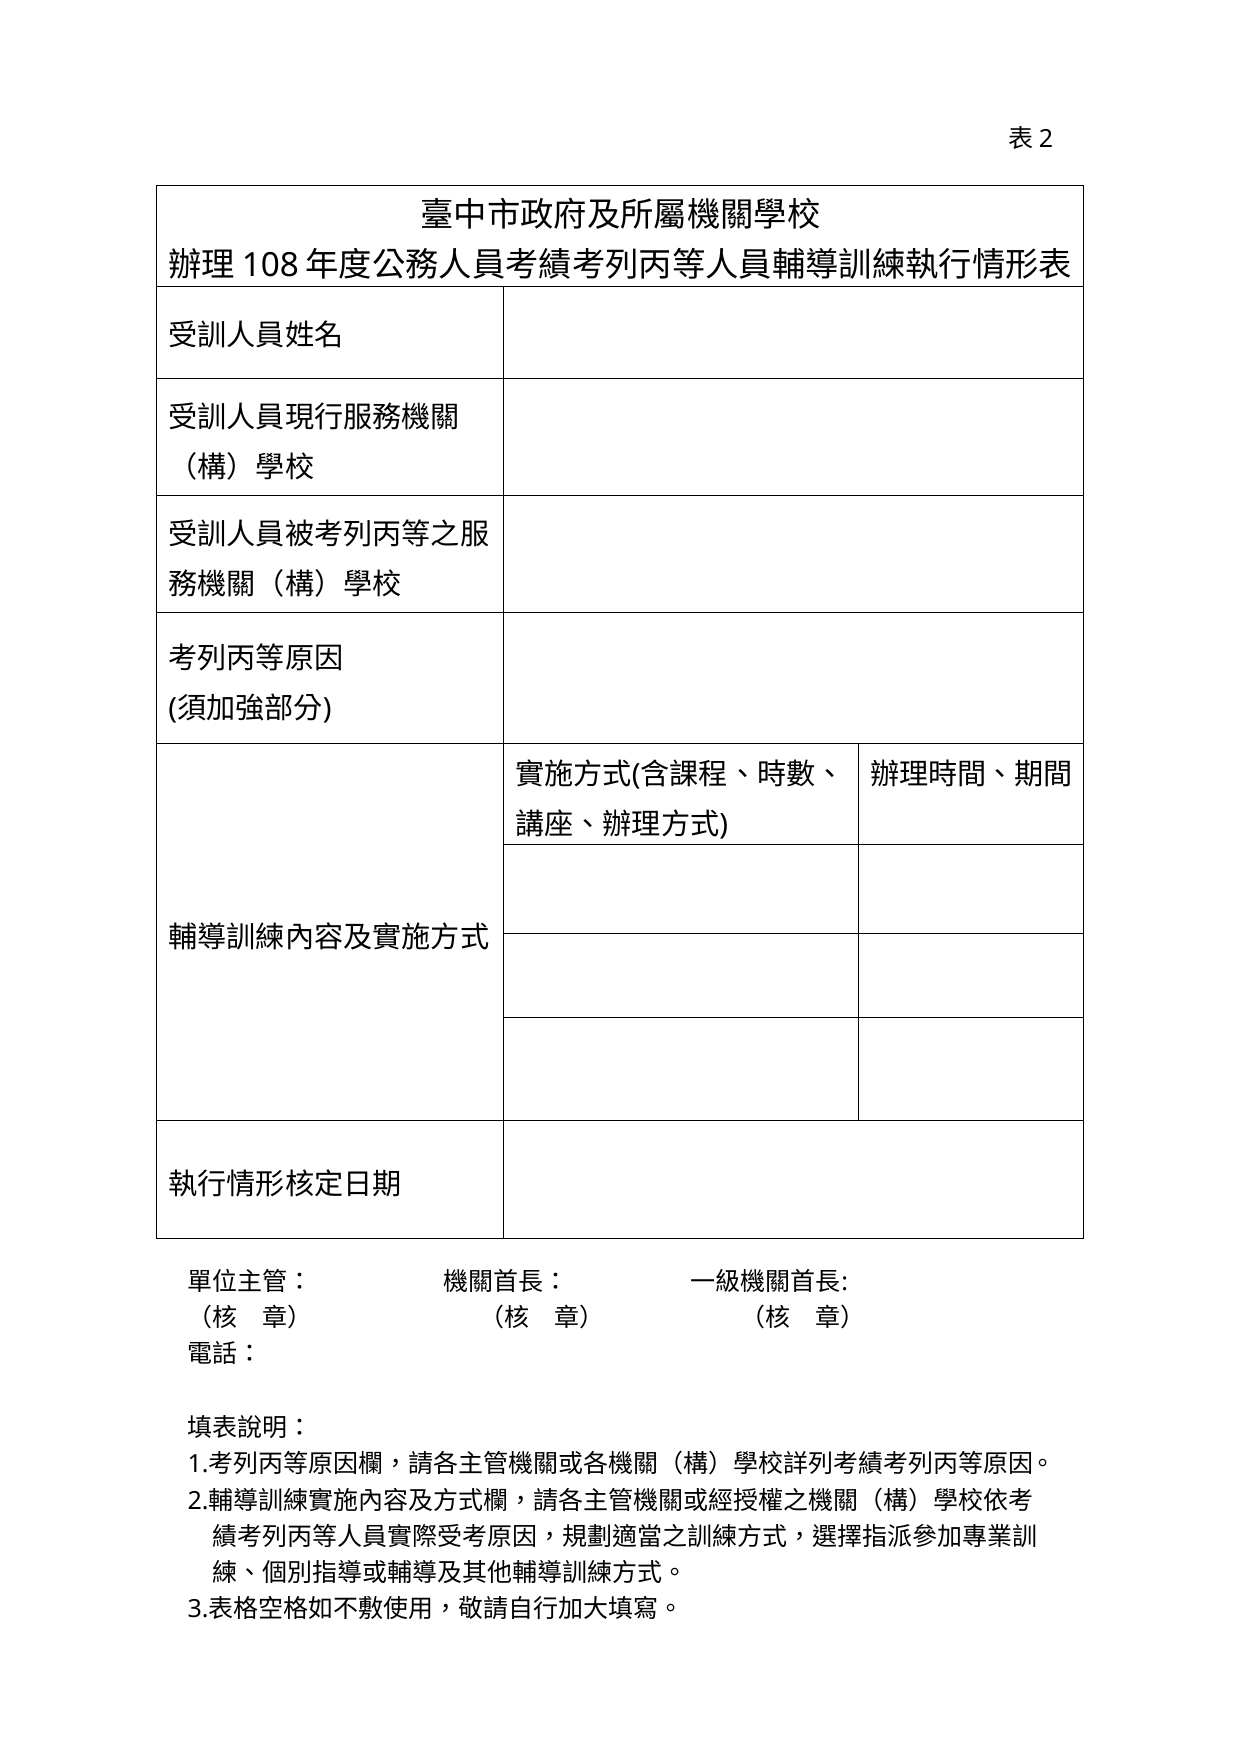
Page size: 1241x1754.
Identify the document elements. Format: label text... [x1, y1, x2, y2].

table_header 臺中市政府及所屬機關學校 辦理108年度公務人員考績考列丙等人員輔導訓練執行情形表 [157, 186, 1083, 286]
table_cell [504, 1121, 1083, 1238]
table_cell [859, 1018, 1083, 1120]
table_cell [504, 613, 1083, 743]
table_cell 受訓人員現行服務機關（構）學校 [157, 379, 503, 495]
table_cell 受訓人員被考列丙等之服務機關（構）學校 [157, 496, 503, 612]
text 填表說明： [187, 1408, 1053, 1444]
text 2.輔導訓練實施內容及方式欄，請各主管機關或經授權之機關（構）學校依考績考列丙等人員實際受考原因，規劃適當之訓練方式，選擇指派參加專業訓練、個別指導或輔導及其他輔導訓練方式。 [187, 1480, 1053, 1589]
text 3.表格空格如不敷使用，敬請自行加大填寫。 [187, 1589, 1053, 1625]
text 單位主管： 機關首長： 一級機關首長: [187, 1261, 1053, 1298]
table_cell [504, 845, 858, 933]
table_cell 辦理時間、期間 [859, 744, 1083, 844]
table_cell 執行情形核定日期 [157, 1121, 503, 1238]
table_cell [504, 1018, 858, 1120]
table_cell 受訓人員姓名 [157, 287, 503, 378]
table_cell 實施方式(含課程、時數、講座、辦理方式) [504, 744, 858, 844]
text 電話： [187, 1334, 1053, 1370]
table_cell 考列丙等原因 (須加強部分) [157, 613, 503, 743]
table_cell [504, 287, 1083, 378]
table_cell [504, 934, 858, 1017]
table_cell [859, 934, 1083, 1017]
text （核 章） （核 章） （核 章） [187, 1298, 1053, 1334]
table_cell [504, 496, 1083, 612]
table_cell [504, 379, 1083, 495]
text 1.考列丙等原因欄，請各主管機關或各機關（構）學校詳列考績考列丙等原因。 [187, 1444, 1053, 1480]
table_cell 輔導訓練內容及實施方式 [157, 744, 503, 1120]
table_cell [859, 845, 1083, 933]
